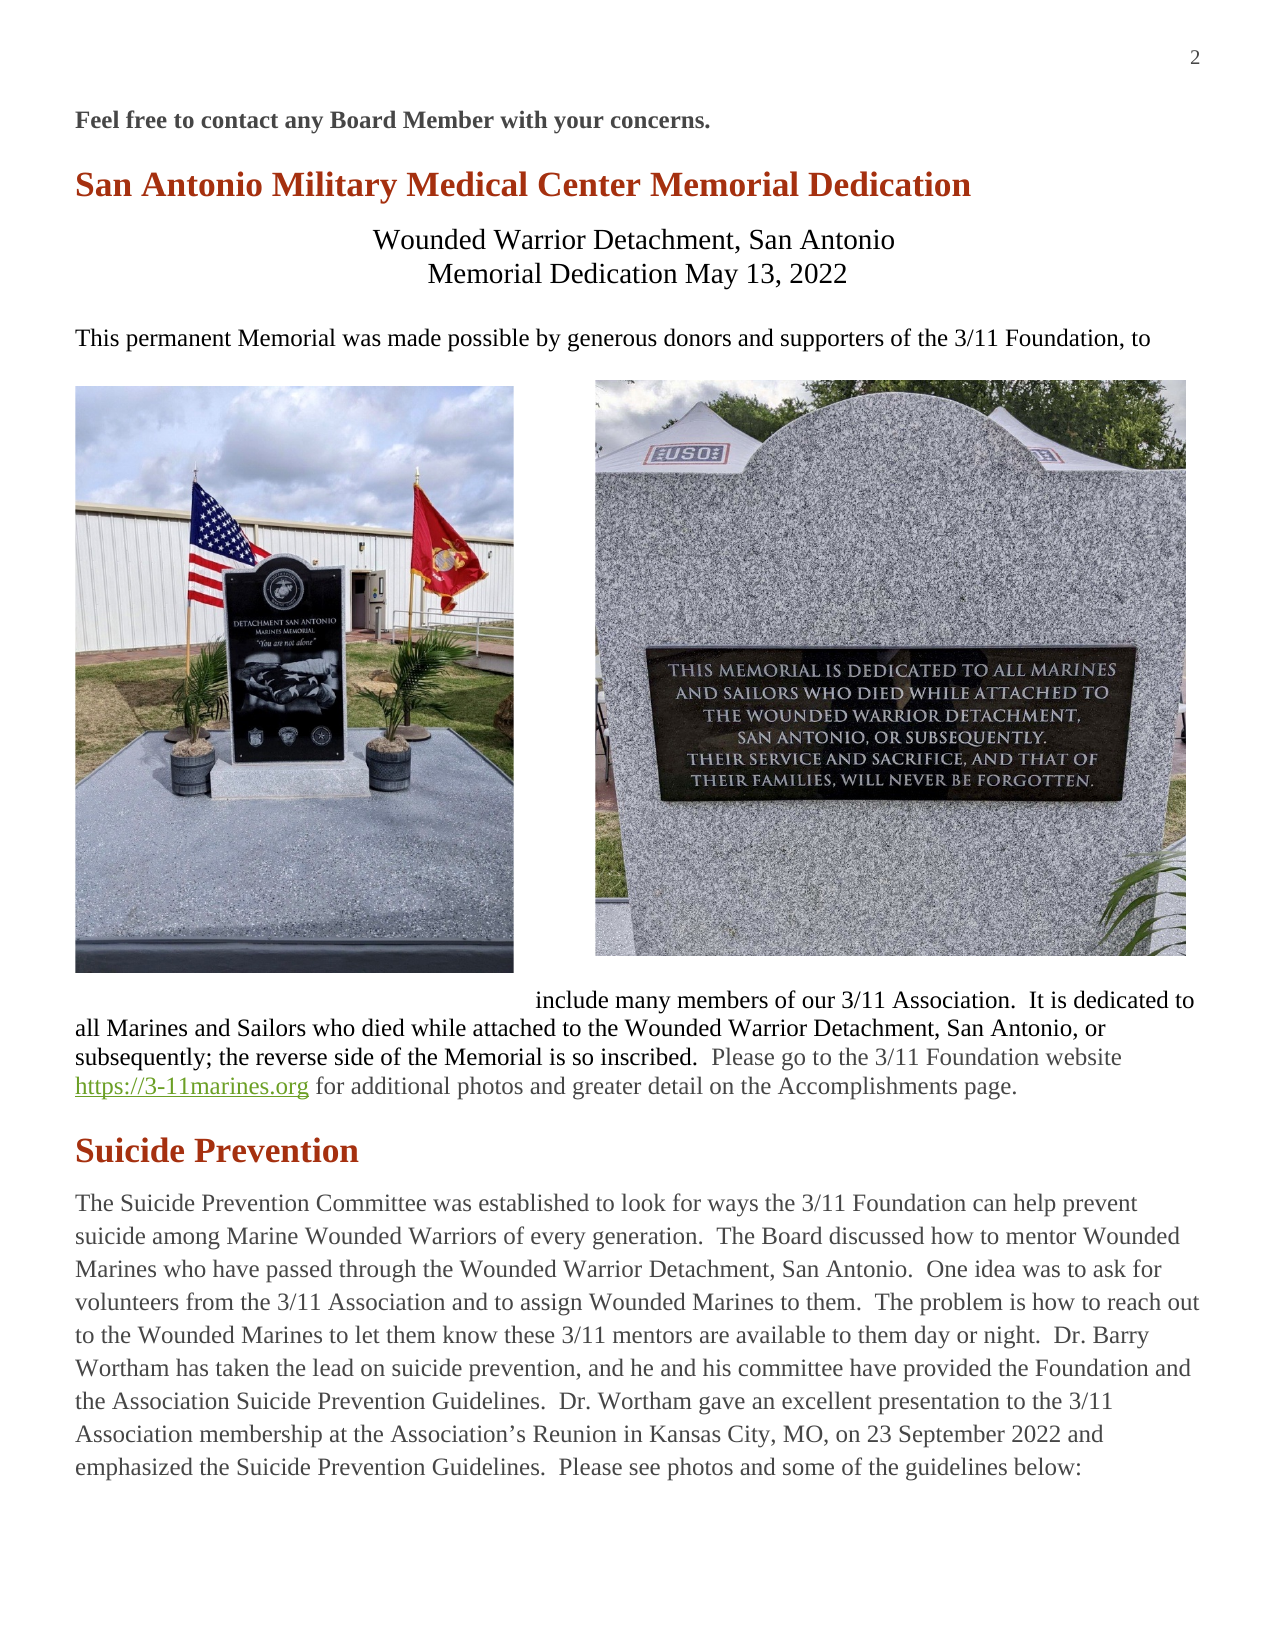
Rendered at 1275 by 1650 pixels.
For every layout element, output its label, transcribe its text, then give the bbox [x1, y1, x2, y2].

subtitle San Antonio Military Medical Center Memorial Dedication [75, 163, 1200, 204]
text Memorial Dedication May 13, 2022 [75, 256, 1200, 289]
text Wounded Warrior Detachment, San Antonio [75, 222, 1200, 256]
text Feel free to contact any Board Member with your concerns. [75, 105, 1200, 134]
subtitle Suicide Prevention [75, 1129, 1200, 1170]
text The Suicide Prevention Committee was established to look for ways the 3/11 Foundation can help prevent suicide among Marine Wounded Warriors of every generation. The Board discussed how to mentor Wounded Marines who have passed through the Wounded Warrior Detachment, San Antonio. One idea was to ask for volunteers from the 3/11 Association and to assign Wounded Marines to them. The problem is how to reach out to the Wounded Marines to let them know these 3/11 mentors are available to them day or night. Dr. Barry Wortham has taken the lead on suicide prevention, and he and his committee have provided the Foundation and the Association Suicide Prevention Guidelines. Dr. Wortham gave an excellent presentation to the 3/11 Association membership at the Association’s Reunion in Kansas City, MO, on 23 September 2022 and emphasized the Suicide Prevention Guidelines. Please see photos and some of the guidelines below: [75, 1188, 1200, 1481]
picture [95, 386, 514, 973]
text This permanent Memorial was made possible by generous donors and supporters of the 3/11 Foundation, to include many members of our 3/11 Association. It is dedicated to all Marines and Sailors who died while attached to the Wounded Warrior Detachment, San Antonio, or subsequently; the reverse side of the Memorial is so inscribed. Please go to the 3/11 Foundation website https://3-11marines.org for additional photos and greater detail on the Accomplishments page. [75, 323, 1200, 1100]
picture [595, 380, 1186, 956]
